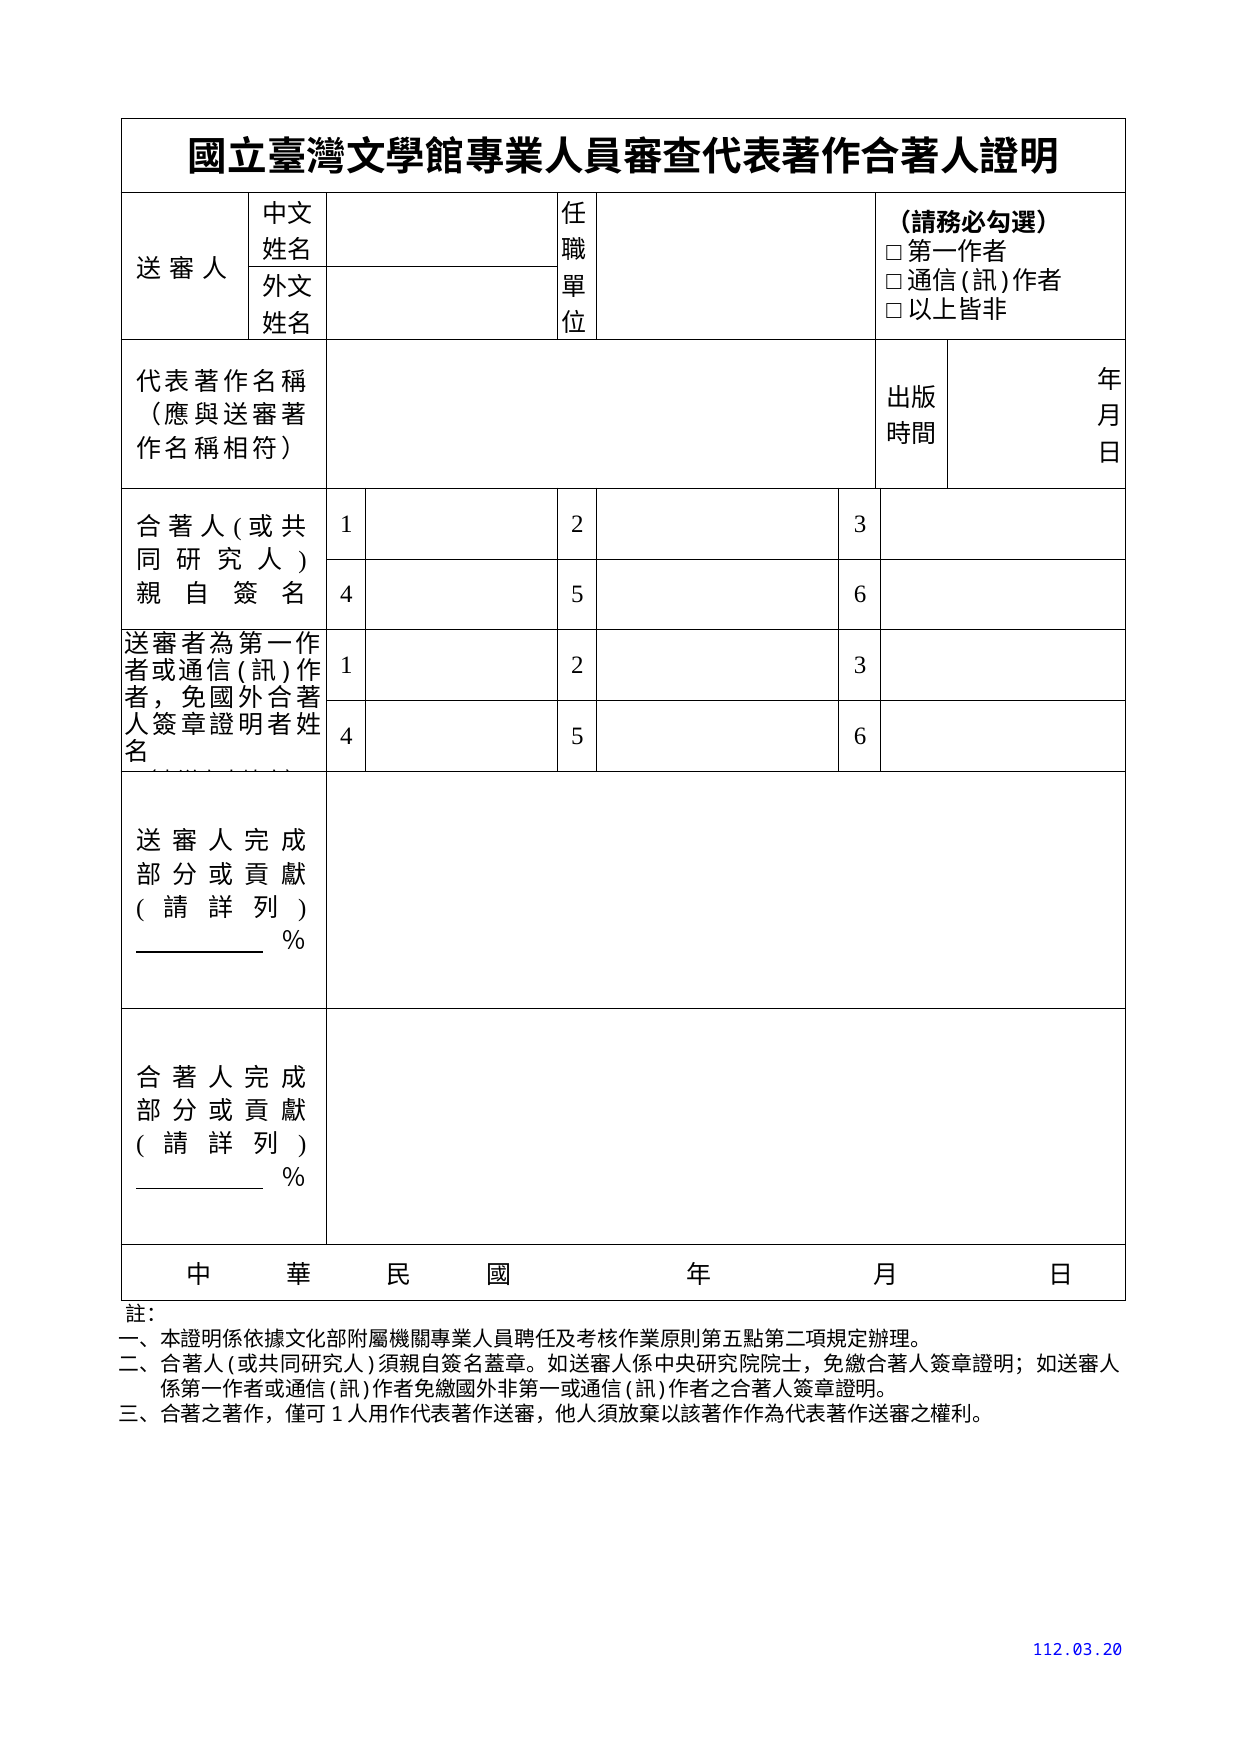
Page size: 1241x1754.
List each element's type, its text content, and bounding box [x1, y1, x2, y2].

table_header 國立臺灣文學館專業人員審查代表著作合著人證明 [122, 119, 1125, 192]
table_cell [597, 560, 838, 629]
table_cell 3 [839, 489, 880, 558]
table_cell （請務必勾選） □ 第一作者 □ 通信(訊)作者 □ 以上皆非 [876, 193, 1125, 339]
table_cell [327, 267, 557, 339]
table_cell [881, 630, 1125, 700]
table_cell [597, 630, 838, 700]
table_cell 送審人完成 部分或貢獻 (請詳列) ％ [122, 772, 326, 1007]
table_cell [881, 489, 1125, 558]
table_cell 出版 時間 [876, 340, 947, 488]
table_cell [597, 193, 875, 339]
table_cell 合著人完成 部分或貢獻 (請詳列) ％ [122, 1009, 326, 1244]
table_cell [597, 701, 838, 771]
table_cell [366, 630, 557, 700]
table_cell 3 [839, 630, 880, 700]
table_cell 6 [839, 701, 880, 771]
table_cell 4 [327, 560, 365, 629]
table_cell [327, 193, 557, 266]
table_cell 送審者為第一作者或通信(訊)作者，免國外合著人簽章證明者姓名 （由送審人填寫） [122, 630, 326, 771]
text 註： [81, 1301, 1122, 1326]
table_cell [327, 772, 1125, 1007]
table_cell 送審人 [122, 193, 248, 339]
text 二、合著人(或共同研究人)須親自簽名蓋章。如送審人係中央研究院院士，免繳合著人簽章證明；如送審人係第一作者或通信(訊)作者免繳國外非第一或通信(訊)作者之合著人簽章證明。 [118, 1351, 1122, 1401]
table_cell 年 月 日 [948, 340, 1125, 488]
table_cell [366, 489, 557, 558]
table_cell 合著人(或共 同研究人) 親自簽名 [122, 489, 326, 629]
table_cell 2 [558, 489, 596, 558]
table_cell 代表著作名稱 （應與送審著作名稱相符） [122, 340, 326, 488]
table_cell [366, 701, 557, 771]
table_cell [881, 701, 1125, 771]
table_cell [881, 560, 1125, 629]
table_cell [327, 1009, 1125, 1244]
table_cell 5 [558, 701, 596, 771]
table_cell 1 [327, 630, 365, 700]
table_cell 外文 姓名 [249, 267, 326, 339]
table_cell [366, 560, 557, 629]
table_cell [327, 340, 875, 488]
table_cell 5 [558, 560, 596, 629]
table_cell [597, 489, 838, 558]
table_cell 任職 單位 [558, 193, 596, 339]
table_cell 6 [839, 560, 880, 629]
table_cell 1 [327, 489, 365, 558]
table_cell 中文 姓名 [249, 193, 326, 266]
text 三、合著之著作，僅可1人用作代表著作送審，他人須放棄以該著作作為代表著作送審之權利。 [118, 1401, 1122, 1426]
text 一、本證明係依據文化部附屬機關專業人員聘任及考核作業原則第五點第二項規定辦理。 [118, 1326, 1122, 1351]
table_cell 4 [327, 701, 365, 771]
table_cell 2 [558, 630, 596, 700]
table_cell 中 華 民 國 年 月 日 [122, 1245, 1125, 1300]
